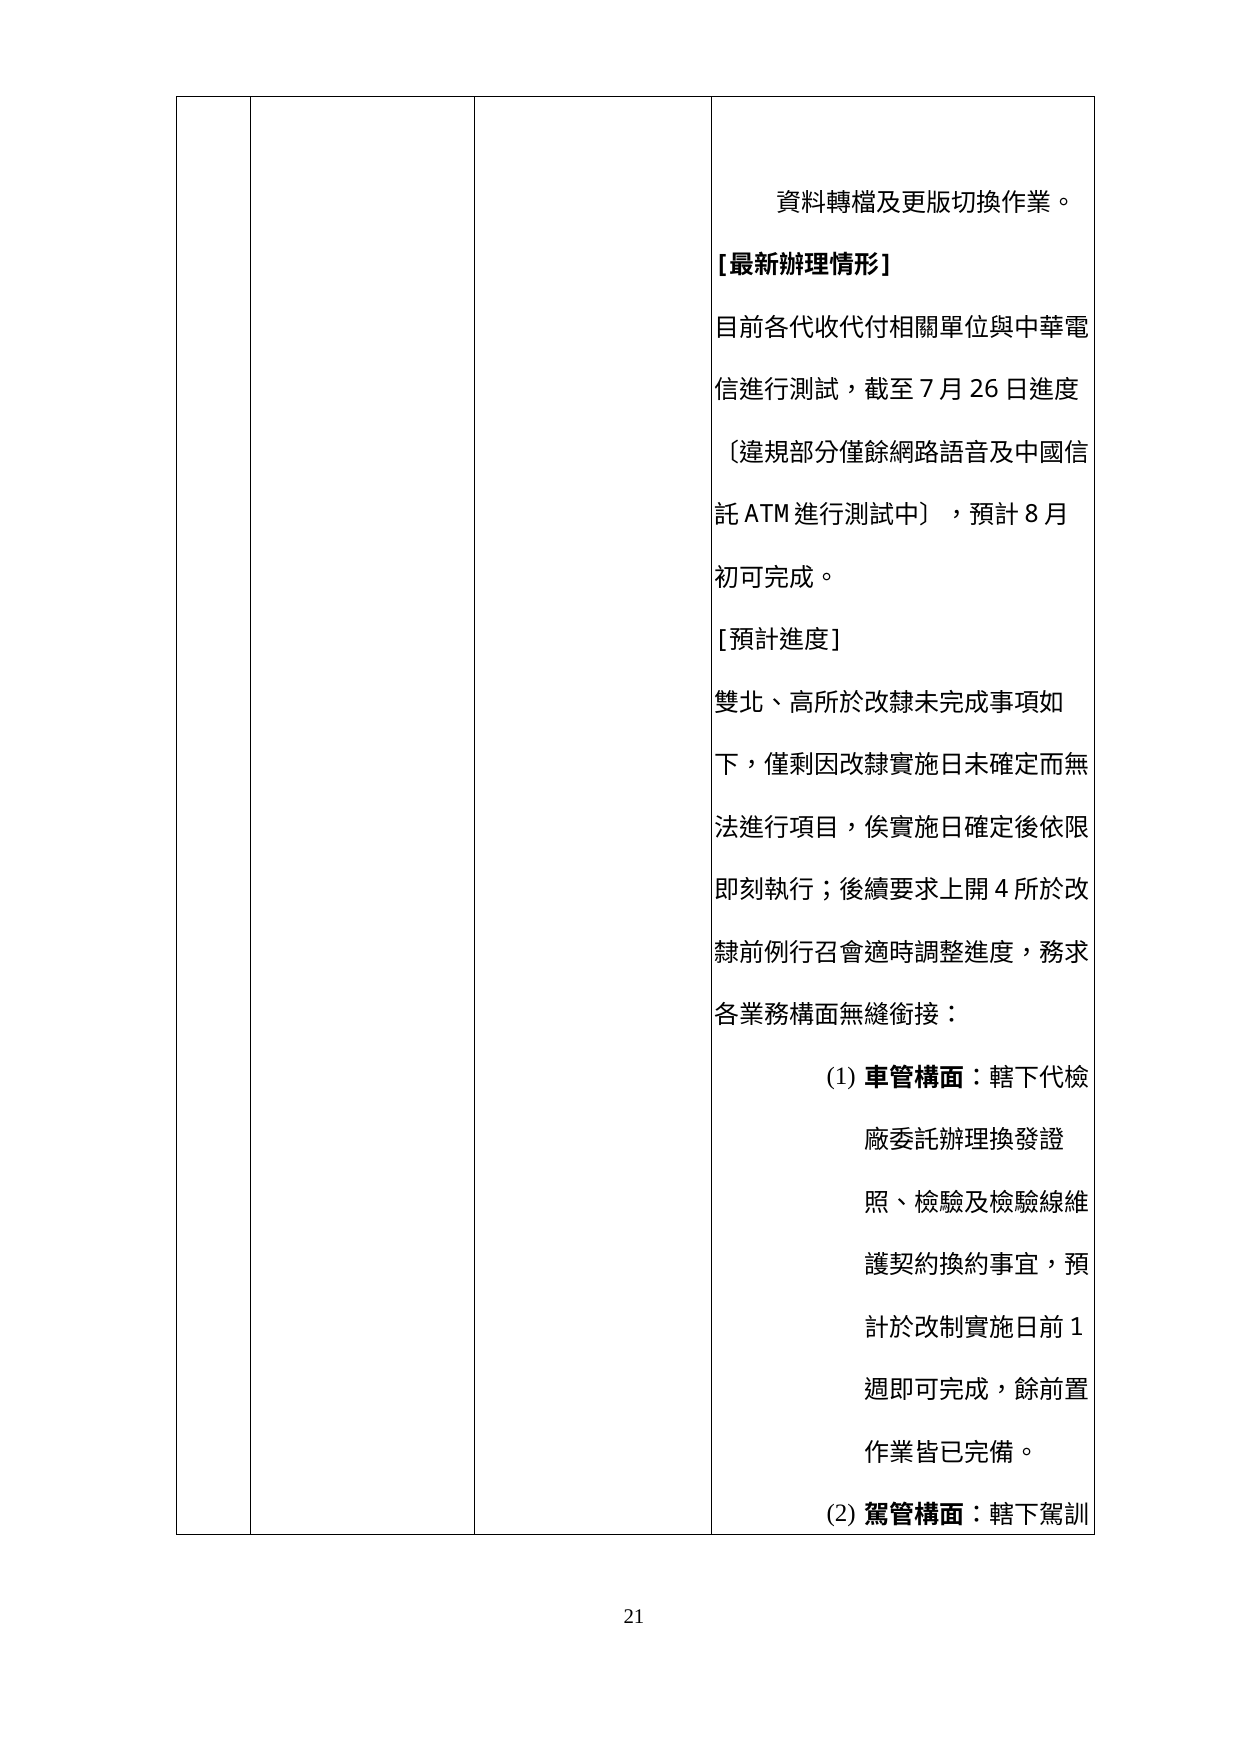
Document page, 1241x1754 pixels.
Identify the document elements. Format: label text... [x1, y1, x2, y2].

table_cell [251, 97, 474, 1534]
table_cell 基隆、旗山監理站改隸各項層面進行情形。 (改制施日前1週完成相關作業) 收代付機構與M3須配合修改代碼及帳戶等事宜。 (改制施日後第1個例假日進行系統切換作業) M3應用程式及相關報表進行調整。(改制施日後第1個例假日進行系統切換作業) [475, 97, 711, 1534]
table_cell [已完成] 7月13日召集雙北所、基隆站至北市所及25日召集雙高所、旗山站至高市所進行第5次會議，針對改隸各構面事項逐項確認。 各業務構面已完成事項： 車管構面：已完成與轄下代檢廠溝通及宣導改隸事宜；備妥定檢通知、臨檢舉發製單、動保帳戶設定、代檢等資料測試傳輸新隸所及號牌庫存等例行業務部分皆已先行挑檔、傳輸設定測試及進行補足庫存事宜。 駕管構面：已完成與轄下駕訓班、體檢代辦單位溝通及宣導改隸事宜；備妥空白證照、審驗通知單製發及認知功能測驗辦理場所設置等例行業務部分皆已先行挑檔、完成設置及進行補足庫存事宜。 稅費及裁罰構面：已完成確認路檢聯稽次數及地點；汽燃費繳納已由原隸所挑檔、印製及寄送通知書事宜完成開徵作業，其11月進行催繳作業，屆時通知書印寄等相關前置作業將視改制實施日情形請隸所督導執行；另有關燃料費徵收績效歸屬1節，因涉改制實施日落於催繳期前後情形，尚無法於現階段定案作法，暫定以上述原則歸屬，於年底秘書室各所績效會議進行確認。 運管構面：已與各汽車運輸業商業同業公會溝通，協請配合轉知各業者宣導改隸事宜；已完成轉知轄內公路客運公司原則同意路線編碼維持現狀(含車輛、客運場站、站牌、公路客運動態資訊系統、營運路線許可證…等)之前置作業。 (6/26)目前各代收代付相關單位共計17家(如超商、農金、財金、票交、郵局及銀行等)與中華電信進行測試，截至6月26日進度〔稅費部分皆已完成測試〕。俟改制實施日核定後即函知各代收代付管道配合更版切換 (5/19)請中華電信就改隸M3系統須因應調整部分進行盤點，總計10大核心系統需調整，已於5月19日完成測試調整工作。將俟改隸實施日確認後之第1個例假日進行資料轉檔及更版切換作業。 [最新辦理情形] 目前各代收代付相關單位與中華電信進行測試，截至7月26日進度〔違規部分僅餘網路語音及中國信託ATM進行測試中〕，預計8月初可完成。 [預計進度] 雙北、高所於改隸未完成事項如下，僅剩因改隸實施日未確定而無法進行項目，俟實施日確定後依限即刻執行；後續要求上開4所於改隸前例行召會適時調整進度，務求各業務構面無縫銜接： 車管構面：轄下代檢廠委託辦理換發證照、檢驗及檢驗線維護契約換約事宜，預計於改制實施日前1週即可完成，餘前置作業皆已完備。 駕管構面：轄下駕訓班補助考驗設備保管協議書、體檢代辦單位契約及舉發單上之關防及版面，預計於改制實施日前1週即可完成，餘前置作業皆已完備。 稅費及裁罰構面：臨時通行證用印條戳刻製已完成簽辦，預計於改制實施日前2週即可完成印製；汽燃費委外人員契約與人力公司協調同意於改隸後原人員改約續用，預計於改制實施日前1週即可完成。 依本局人事室、主計室所訂施行日前期程，配合完成人事業務職系審定及預算修改等改隸事宜。 依本局秘書室、資訊室所訂施行日前期程，配合完成公文系統、法制作業、財產、檔案移交、資訊設備及大內網帳號權限設定等改隸事宜。 [712, 97, 1094, 1534]
table_cell [177, 97, 250, 1534]
